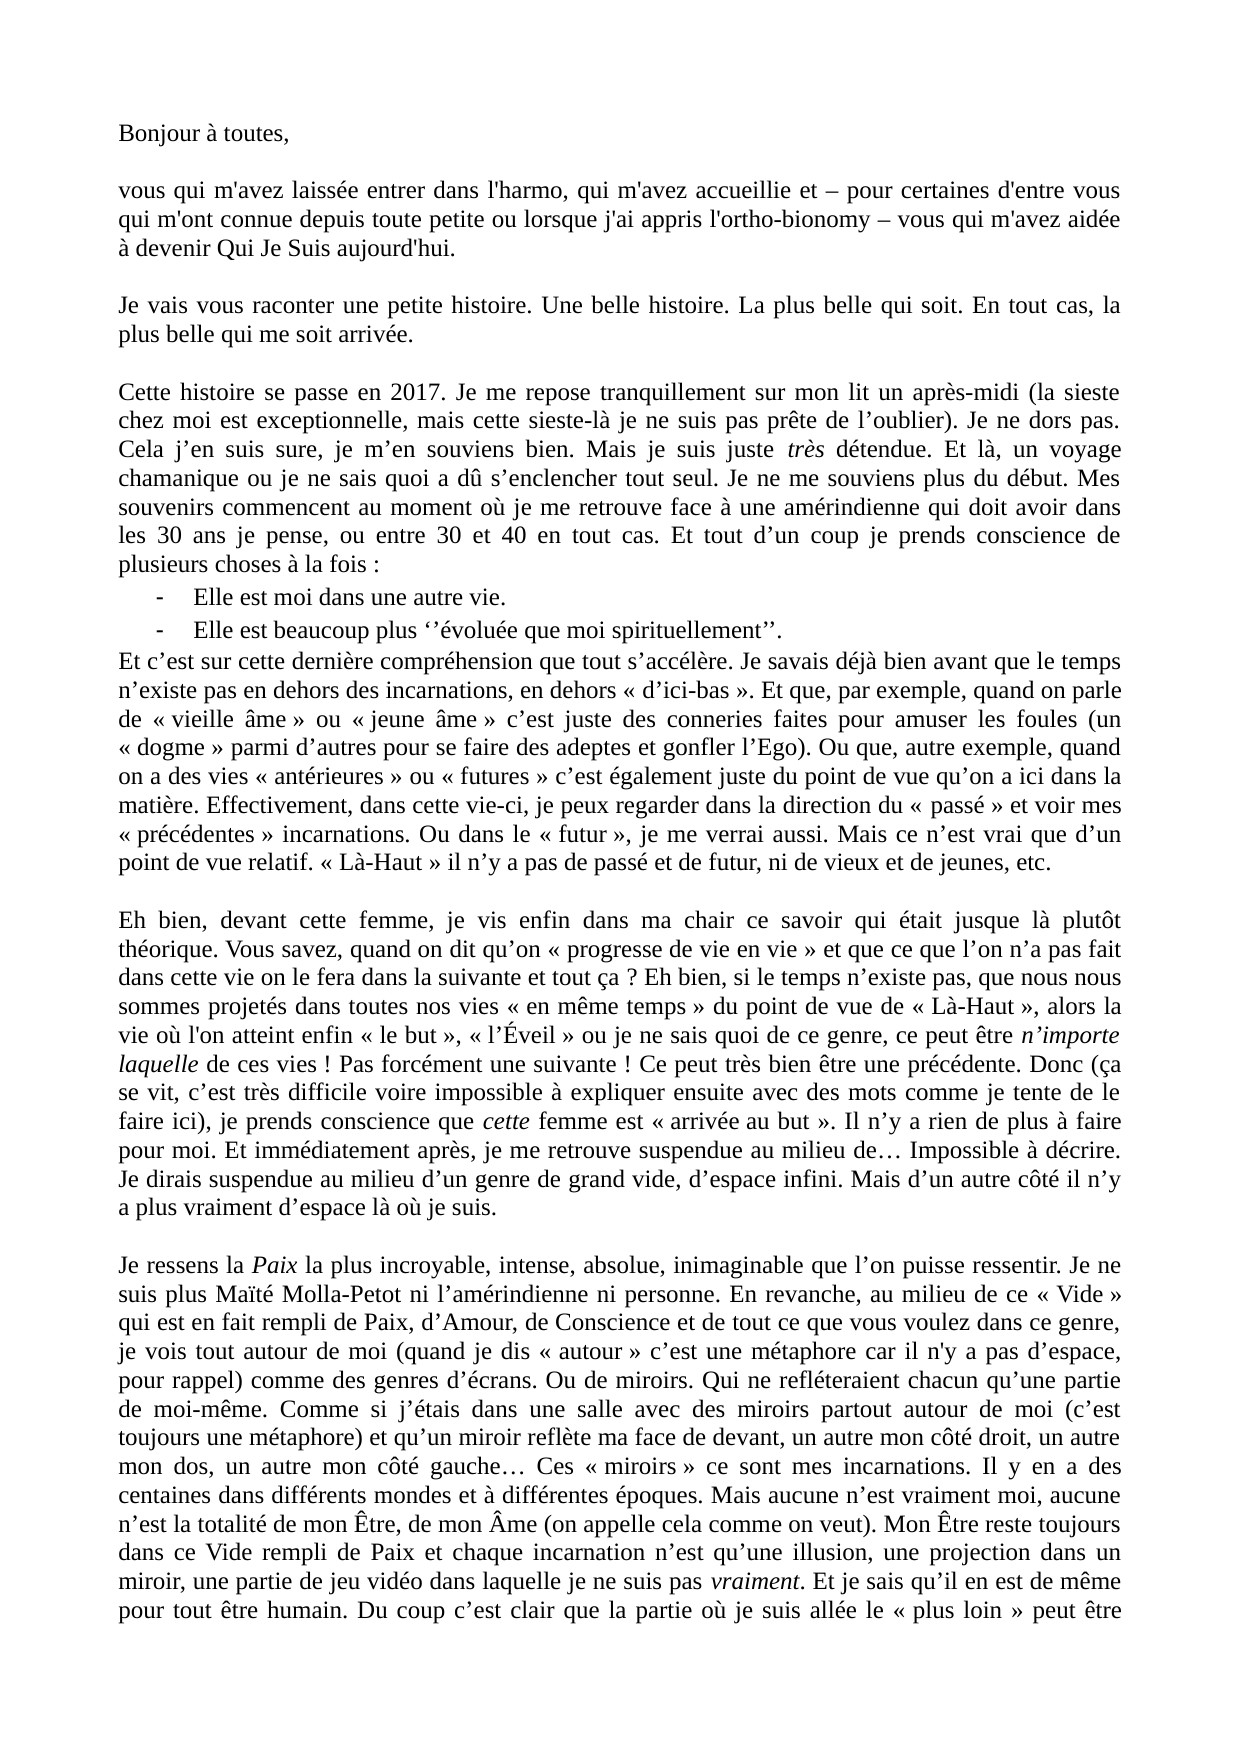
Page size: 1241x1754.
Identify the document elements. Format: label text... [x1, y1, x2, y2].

list Elle est moi dans une autre vie. [156, 578, 1122, 612]
text Et c’est sur cette dernière compréhension que tout s’accélère. Je savais déjà bien avant que le temps n’existe pas en dehors des incarnations, en dehors « d’ici-bas ». Et que, par exemple, quand on parle de « vieille âme » ou « jeune âme » c’est juste des conneries faites pour amuser les foules (un « dogme » parmi d’autres pour se faire des adeptes et gonfler l’Ego). Ou que, autre exemple, quand on a des vies « antérieures » ou « futures » c’est également juste du point de vue qu’on a ici dans la matière. Effectivement, dans cette vie-ci, je peux regarder dans la direction du « passé » et voir mes « précédentes » incarnations. Ou dans le « futur », je me verrai aussi. Mais ce n’est vrai que d’un point de vue relatif. « Là-Haut » il n’y a pas de passé et de futur, ni de vieux et de jeunes, etc. [118, 646, 1122, 876]
text Bonjour à toutes, [118, 118, 1122, 147]
list Elle est beaucoup plus ‘’évoluée que moi spirituellement’’. [156, 612, 1122, 646]
text Je ressens la Paix la plus incroyable, intense, absolue, inimaginable que l’on puisse ressentir. Je ne suis plus Maïté Molla-Petot ni l’amérindienne ni personne. En revanche, au milieu de ce « Vide » qui est en fait rempli de Paix, d’Amour, de Conscience et de tout ce que vous voulez dans ce genre, je vois tout autour de moi (quand je dis « autour » c’est une métaphore car il n'y a pas d’espace, pour rappel) comme des genres d’écrans. Ou de miroirs. Qui ne refléteraient chacun qu’une partie de moi-même. Comme si j’étais dans une salle avec des miroirs partout autour de moi (c’est toujours une métaphore) et qu’un miroir reflète ma face de devant, un autre mon côté droit, un autre mon dos, un autre mon côté gauche… Ces « miroirs » ce sont mes incarnations. Il y en a des centaines dans différents mondes et à différentes époques. Mais aucune n’est vraiment moi, aucune n’est la totalité de mon Être, de mon Âme (on appelle cela comme on veut). Mon Être reste toujours dans ce Vide rempli de Paix et chaque incarnation n’est qu’une illusion, une projection dans un miroir, une partie de jeu vidéo dans laquelle je ne suis pas vraiment. Et je sais qu’il en est de même pour tout être humain. Du coup c’est clair que la partie où je suis allée le « plus loin » peut être [118, 1250, 1122, 1624]
text Je vais vous raconter une petite histoire. Une belle histoire. La plus belle qui soit. En tout cas, la plus belle qui me soit arrivée. [118, 291, 1122, 348]
text Eh bien, devant cette femme, je vis enfin dans ma chair ce savoir qui était jusque là plutôt théorique. Vous savez, quand on dit qu’on « progresse de vie en vie » et que ce que l’on n’a pas fait dans cette vie on le fera dans la suivante et tout ça ? Eh bien, si le temps n’existe pas, que nous nous sommes projetés dans toutes nos vies « en même temps » du point de vue de « Là-Haut », alors la vie où l'on atteint enfin « le but », « l’Éveil » ou je ne sais quoi de ce genre, ce peut être n’importe laquelle de ces vies ! Pas forcément une suivante ! Ce peut très bien être une précédente. Donc (ça se vit, c’est très difficile voire impossible à expliquer ensuite avec des mots comme je tente de le faire ici), je prends conscience que cette femme est « arrivée au but ». Il n’y a rien de plus à faire pour moi. Et immédiatement après, je me retrouve suspendue au milieu de… Impossible à décrire. Je dirais suspendue au milieu d’un genre de grand vide, d’espace infini. Mais d’un autre côté il n’y a plus vraiment d’espace là où je suis. [118, 905, 1122, 1221]
text vous qui m'avez laissée entrer dans l'harmo, qui m'avez accueillie et – pour certaines d'entre vous qui m'ont connue depuis toute petite ou lorsque j'ai appris l'ortho-bionomy – vous qui m'avez aidée à devenir Qui Je Suis aujourd'hui. [118, 176, 1122, 262]
text Cette histoire se passe en 2017. Je me repose tranquillement sur mon lit un après-midi (la sieste chez moi est exceptionnelle, mais cette sieste-là je ne suis pas prête de l’oublier). Je ne dors pas. Cela j’en suis sure, je m’en souviens bien. Mais je suis juste très détendue. Et là, un voyage chamanique ou je ne sais quoi a dû s’enclencher tout seul. Je ne me souviens plus du début. Mes souvenirs commencent au moment où je me retrouve face à une amérindienne qui doit avoir dans les 30 ans je pense, ou entre 30 et 40 en tout cas. Et tout d’un coup je prends conscience de plusieurs choses à la fois : [118, 377, 1122, 578]
